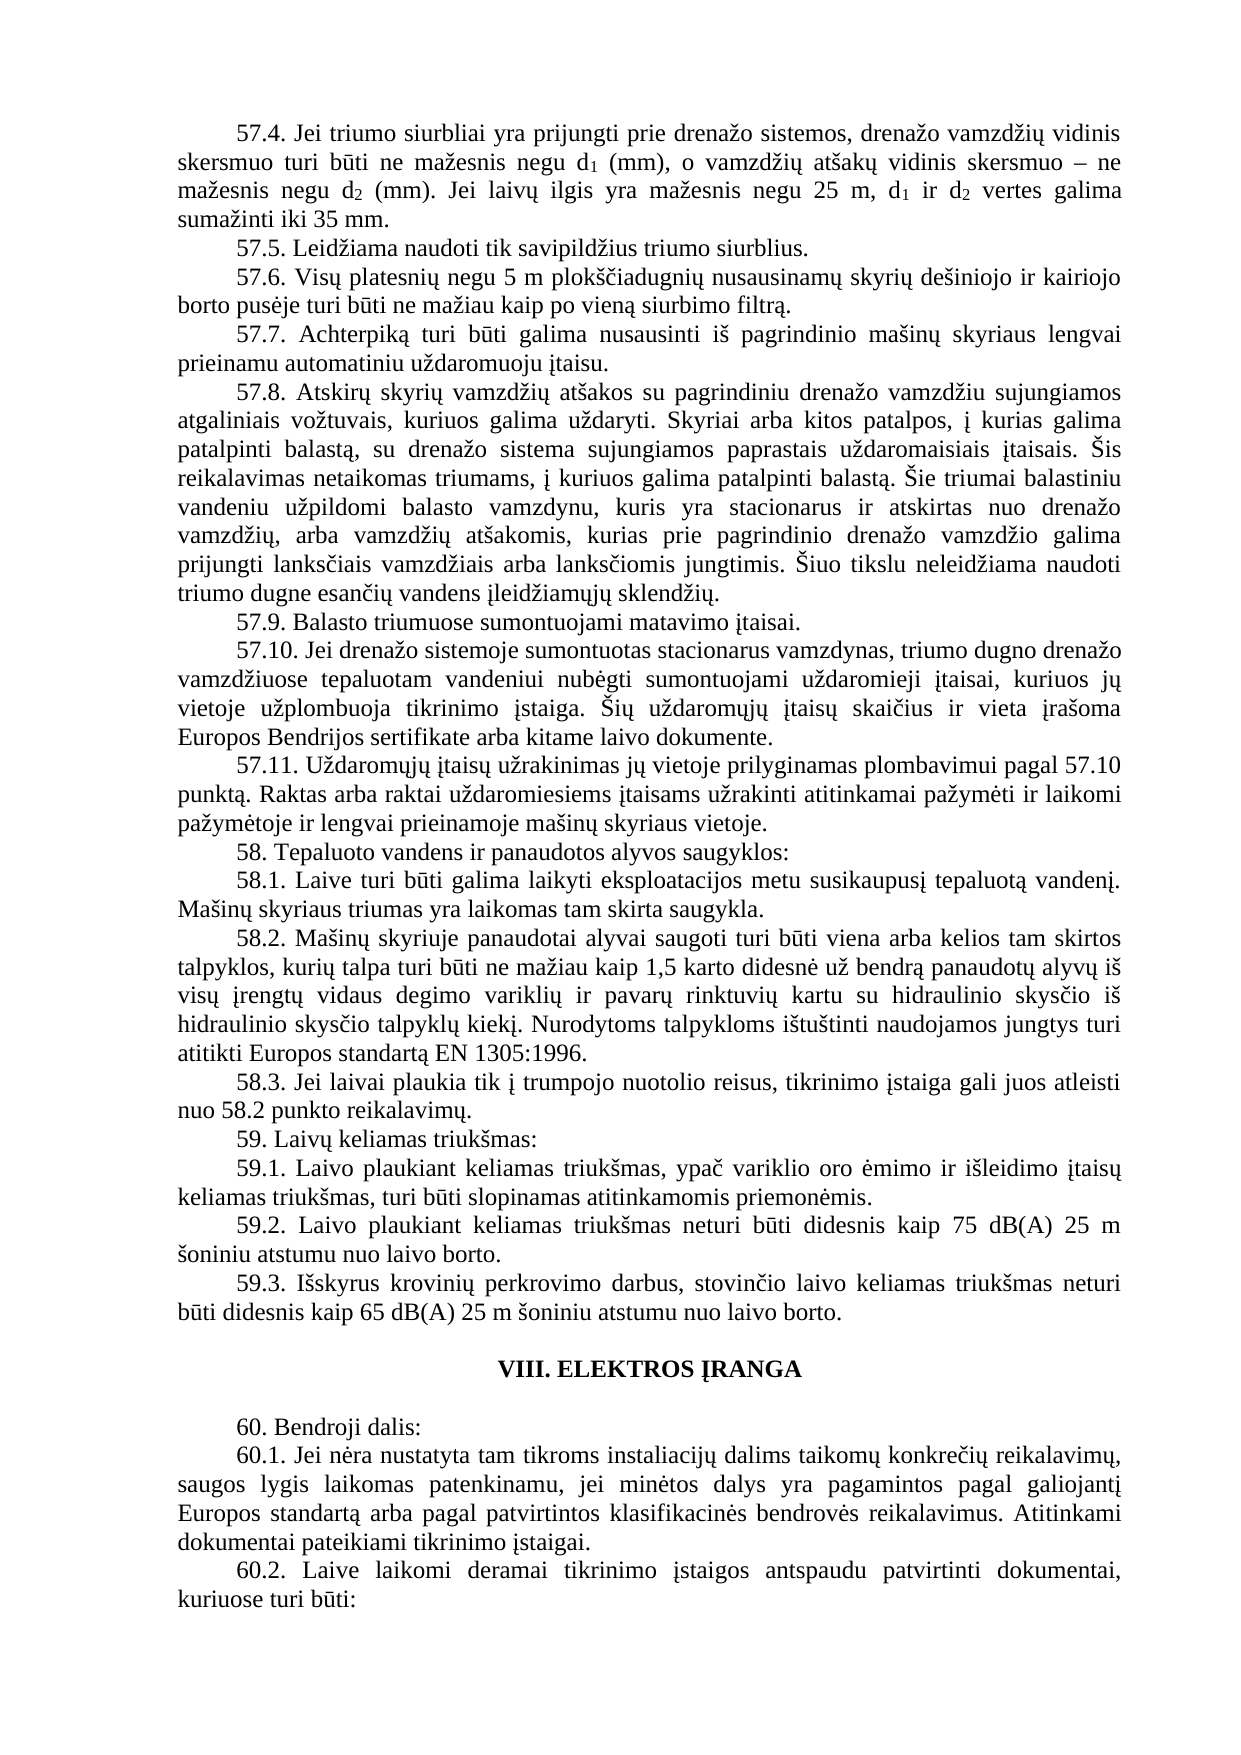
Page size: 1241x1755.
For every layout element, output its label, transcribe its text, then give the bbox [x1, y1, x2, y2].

text 59.3. Išskyrus krovinių perkrovimo darbus, stovinčio laivo keliamas triukšmas neturi būti didesnis kaip 65 dB(A) 25 m šoniniu atstumu nuo laivo borto. [177, 1268, 1122, 1326]
text 58. Tepaluoto vandens ir panaudotos alyvos saugyklos: [177, 837, 1122, 866]
text 59.1. Laivo plaukiant keliamas triukšmas, ypač variklio oro ėmimo ir išleidimo įtaisų keliamas triukšmas, turi būti slopinamas atitinkamomis priemonėmis. [177, 1153, 1122, 1211]
text 57.4. Jei triumo siurbliai yra prijungti prie drenažo sistemos, drenažo vamzdžių vidinis skersmuo turi būti ne mažesnis negu d1 (mm), o vamzdžių atšakų vidinis skersmuo – ne mažesnis negu d2 (mm). Jei laivų ilgis yra mažesnis negu 25 m, d1 ir d2 vertes galima sumažinti iki 35 mm. [177, 118, 1122, 233]
text 57.9. Balasto triumuose sumontuojami matavimo įtaisai. [177, 607, 1122, 636]
text 58.3. Jei laivai plaukia tik į trumpojo nuotolio reisus, tikrinimo įstaiga gali juos atleisti nuo 58.2 punkto reikalavimų. [177, 1067, 1122, 1124]
text 58.2. Mašinų skyriuje panaudotai alyvai saugoti turi būti viena arba kelios tam skirtos talpyklos, kurių talpa turi būti ne mažiau kaip 1,5 karto didesnė už bendrą panaudotų alyvų iš visų įrengtų vidaus degimo variklių ir pavarų rinktuvių kartu su hidraulinio skysčio iš hidraulinio skysčio talpyklų kiekį. Nurodytoms talpykloms ištuštinti naudojamos jungtys turi atitikti Europos standartą EN 1305:1996. [177, 923, 1122, 1067]
text 57.5. Leidžiama naudoti tik savipildžius triumo siurblius. [177, 233, 1122, 262]
text 57.11. Uždaromųjų įtaisų užrakinimas jų vietoje prilyginamas plombavimui pagal 57.10 punktą. Raktas arba raktai uždaromiesiems įtaisams užrakinti atitinkamai pažymėti ir laikomi pažymėtoje ir lengvai prieinamoje mašinų skyriaus vietoje. [177, 751, 1122, 837]
text 57.6. Visų platesnių negu 5 m plokščiadugnių nusausinamų skyrių dešiniojo ir kairiojo borto pusėje turi būti ne mažiau kaip po vieną siurbimo filtrą. [177, 262, 1122, 319]
text 60.1. Jei nėra nustatyta tam tikroms instaliacijų dalims taikomų konkrečių reikalavimų, saugos lygis laikomas patenkinamu, jei minėtos dalys yra pagamintos pagal galiojantį Europos standartą arba pagal patvirtintos klasifikacinės bendrovės reikalavimus. Atitinkami dokumentai pateikiami tikrinimo įstaigai. [177, 1441, 1122, 1556]
text 59. Laivų keliamas triukšmas: [177, 1124, 1122, 1153]
text VIII. ELEKTROS ĮRANGA [177, 1354, 1122, 1383]
text 57.7. Achterpiką turi būti galima nusausinti iš pagrindinio mašinų skyriaus lengvai prieinamu automatiniu uždaromuoju įtaisu. [177, 319, 1122, 377]
text 60. Bendroji dalis: [177, 1412, 1122, 1441]
text 57.8. Atskirų skyrių vamzdžių atšakos su pagrindiniu drenažo vamzdžiu sujungiamos atgaliniais vožtuvais, kuriuos galima uždaryti. Skyriai arba kitos patalpos, į kurias galima patalpinti balastą, su drenažo sistema sujungiamos paprastais uždaromaisiais įtaisais. Šis reikalavimas netaikomas triumams, į kuriuos galima patalpinti balastą. Šie triumai balastiniu vandeniu užpildomi balasto vamzdynu, kuris yra stacionarus ir atskirtas nuo drenažo vamzdžių, arba vamzdžių atšakomis, kurias prie pagrindinio drenažo vamzdžio galima prijungti lanksčiais vamzdžiais arba lanksčiomis jungtimis. Šiuo tikslu neleidžiama naudoti triumo dugne esančių vandens įleidžiamųjų sklendžių. [177, 377, 1122, 607]
text 59.2. Laivo plaukiant keliamas triukšmas neturi būti didesnis kaip 75 dB(A) 25 m šoniniu atstumu nuo laivo borto. [177, 1211, 1122, 1268]
text 60.2. Laive laikomi deramai tikrinimo įstaigos antspaudu patvirtinti dokumentai, kuriuose turi būti: [177, 1556, 1122, 1613]
text 57.10. Jei drenažo sistemoje sumontuotas stacionarus vamzdynas, triumo dugno drenažo vamzdžiuose tepaluotam vandeniui nubėgti sumontuojami uždaromieji įtaisai, kuriuos jų vietoje užplombuoja tikrinimo įstaiga. Šių uždaromųjų įtaisų skaičius ir vieta įrašoma Europos Bendrijos sertifikate arba kitame laivo dokumente. [177, 636, 1122, 751]
text 58.1. Laive turi būti galima laikyti eksploatacijos metu susikaupusį tepaluotą vandenį. Mašinų skyriaus triumas yra laikomas tam skirta saugykla. [177, 866, 1122, 923]
